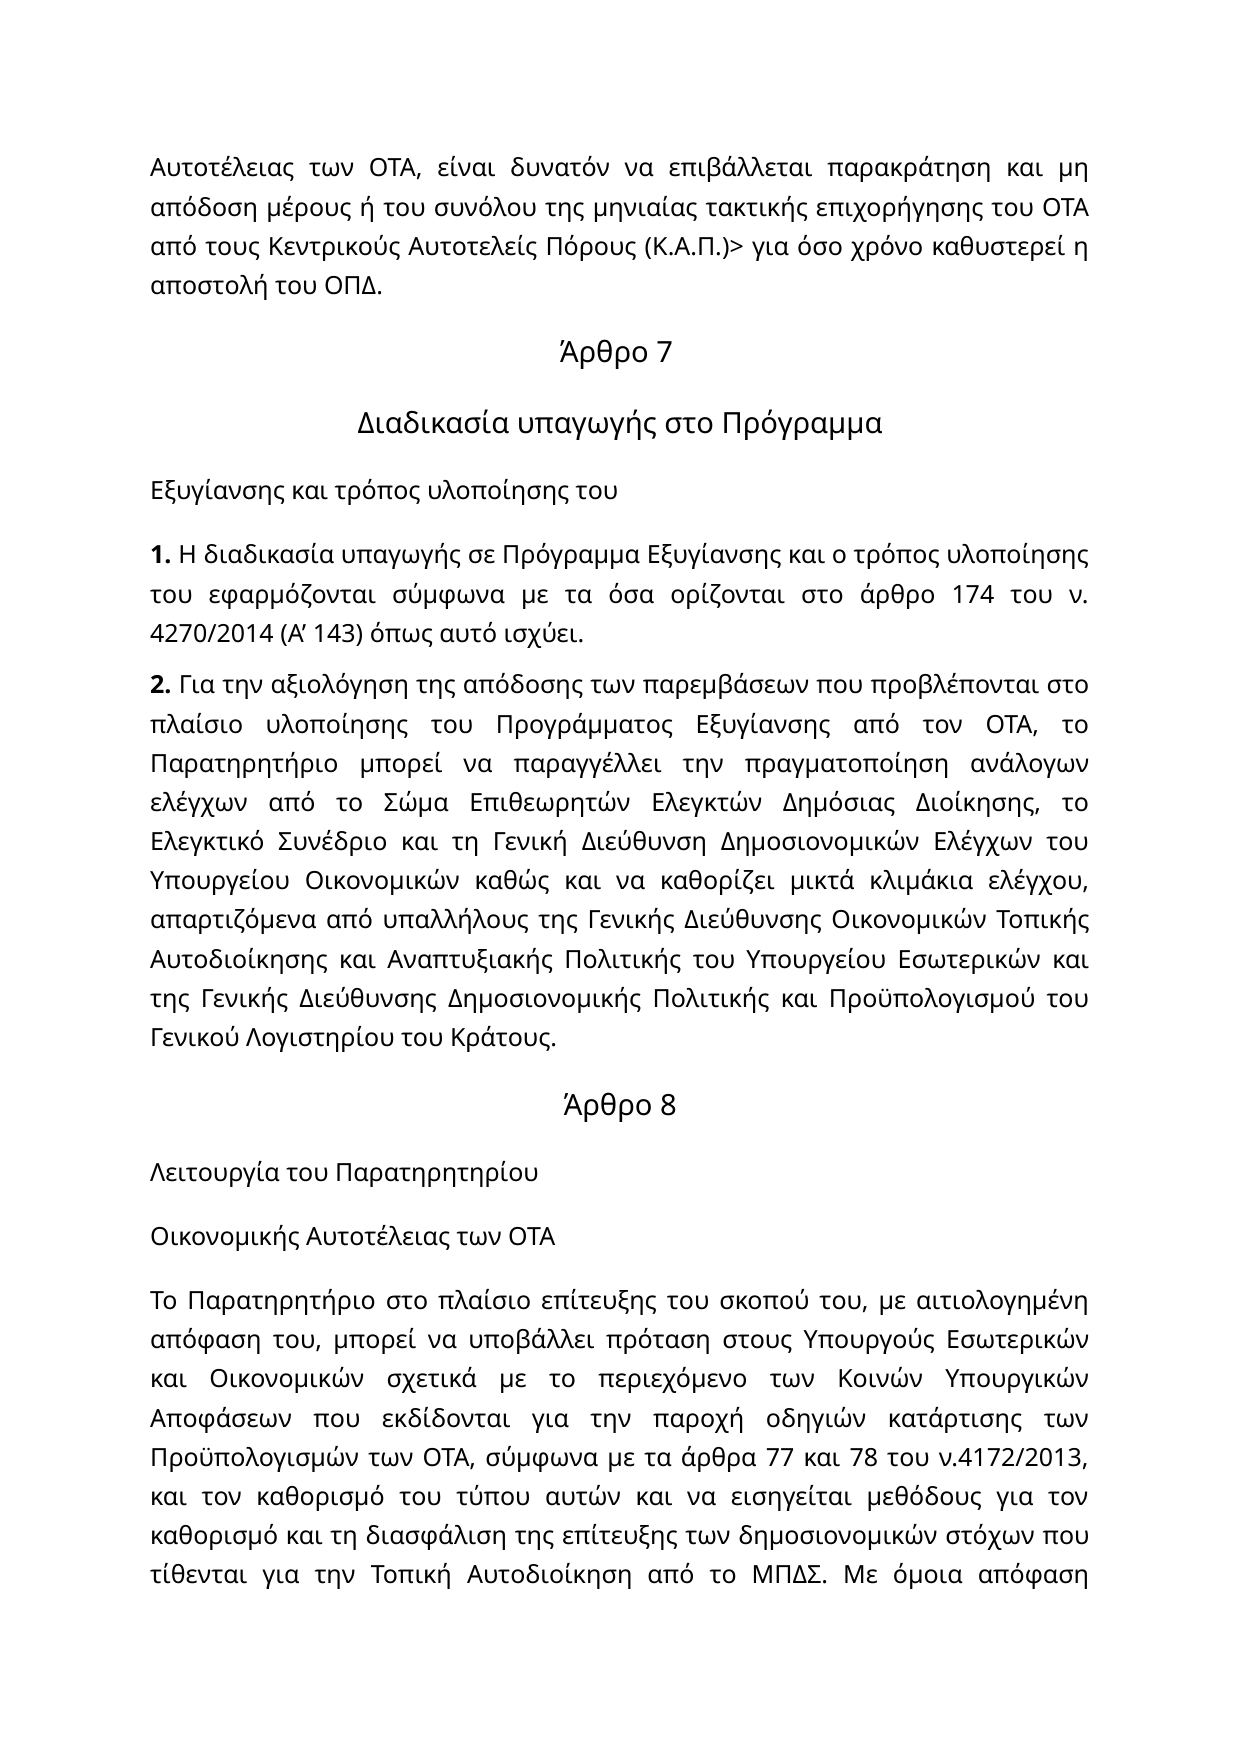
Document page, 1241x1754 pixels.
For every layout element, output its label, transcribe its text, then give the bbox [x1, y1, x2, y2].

text 1. Η διαδικασία υπαγωγής σε Πρόγραμμα Εξυγίανσης και ο τρόπος υλοποίησης του εφαρμόζονται σύμφωνα με τα όσα ορίζονται στο άρθρο 174 του ν. 4270/2014 (Α’ 143) όπως αυτό ισχύει. [150, 537, 1090, 649]
text Το Παρατηρητήριο στο πλαίσιο επίτευξης του σκοπού του, με αιτιολογημένη απόφαση του, μπορεί να υποβάλλει πρόταση στους Υπουργούς Εσωτερικών και Οικονομικών σχετικά με το περιεχόμενο των Κοινών Υπουργικών Αποφάσεων που εκδίδονται για την παροχή οδηγιών κατάρτισης των Προϋπολογισμών των OTA, σύμφωνα με τα άρθρα 77 και 78 του ν.4172/2013, και τον καθορισμό του τύπου αυτών και να εισηγείται μεθόδους για τον καθορισμό και τη διασφάλιση της επίτευξης των δημοσιονομικών στόχων που τίθενται για την Τοπική Αυτοδιοίκηση από το ΜΠΔΣ. Με όμοια απόφαση [150, 1283, 1090, 1591]
subtitle Άρθρο 7 [150, 332, 1090, 371]
text Εξυγίανσης και τρόπος υλοποίησης του [150, 473, 1090, 507]
text 2. Για την αξιολόγηση της απόδοσης των παρεμβάσεων που προβλέπονται στο πλαίσιο υλοποίησης του Προγράμματος Εξυγίανσης από τον OTA, το Παρατηρητήριο μπορεί να παραγγέλλει την πραγματοποίηση ανάλογων ελέγχων από το Σώμα Επιθεωρητών Ελεγκτών Δημόσιας Διοίκησης, το Ελεγκτικό Συνέδριο και τη Γενική Διεύθυνση Δημοσιονομικών Ελέγχων του Υπουργείου Οικονομικών καθώς και να καθορίζει μικτά κλιμάκια ελέγχου, απαρτιζόμενα από υπαλλήλους της Γενικής Διεύθυνσης Οικονομικών Τοπικής Αυτοδιοίκησης και Αναπτυξιακής Πολιτικής του Υπουργείου Εσωτερικών και της Γενικής Διεύθυνσης Δημοσιονομικής Πολιτικής και Προϋπολογισμού του Γενικού Λογιστηρίου του Κράτους. [150, 667, 1090, 1054]
text Αυτοτέλειας των OTA, είναι δυνατόν να επιβάλλεται παρακράτηση και μη απόδοση μέρους ή του συνόλου της μηνιαίας τακτικής επιχορήγησης του OTA από τους Κεντρικούς Αυτοτελείς Πόρους (Κ.Α.Π.)> για όσο χρόνο καθυστερεί η αποστολή του ΟΠΔ. [150, 150, 1090, 302]
subtitle Άρθρο 8 [150, 1084, 1090, 1123]
subtitle Διαδικασία υπαγωγής στο Πρόγραμμα [150, 402, 1090, 442]
text Λειτουργία του Παρατηρητηρίου [150, 1154, 1090, 1188]
text Οικονομικής Αυτοτέλειας των OTA [150, 1218, 1090, 1253]
